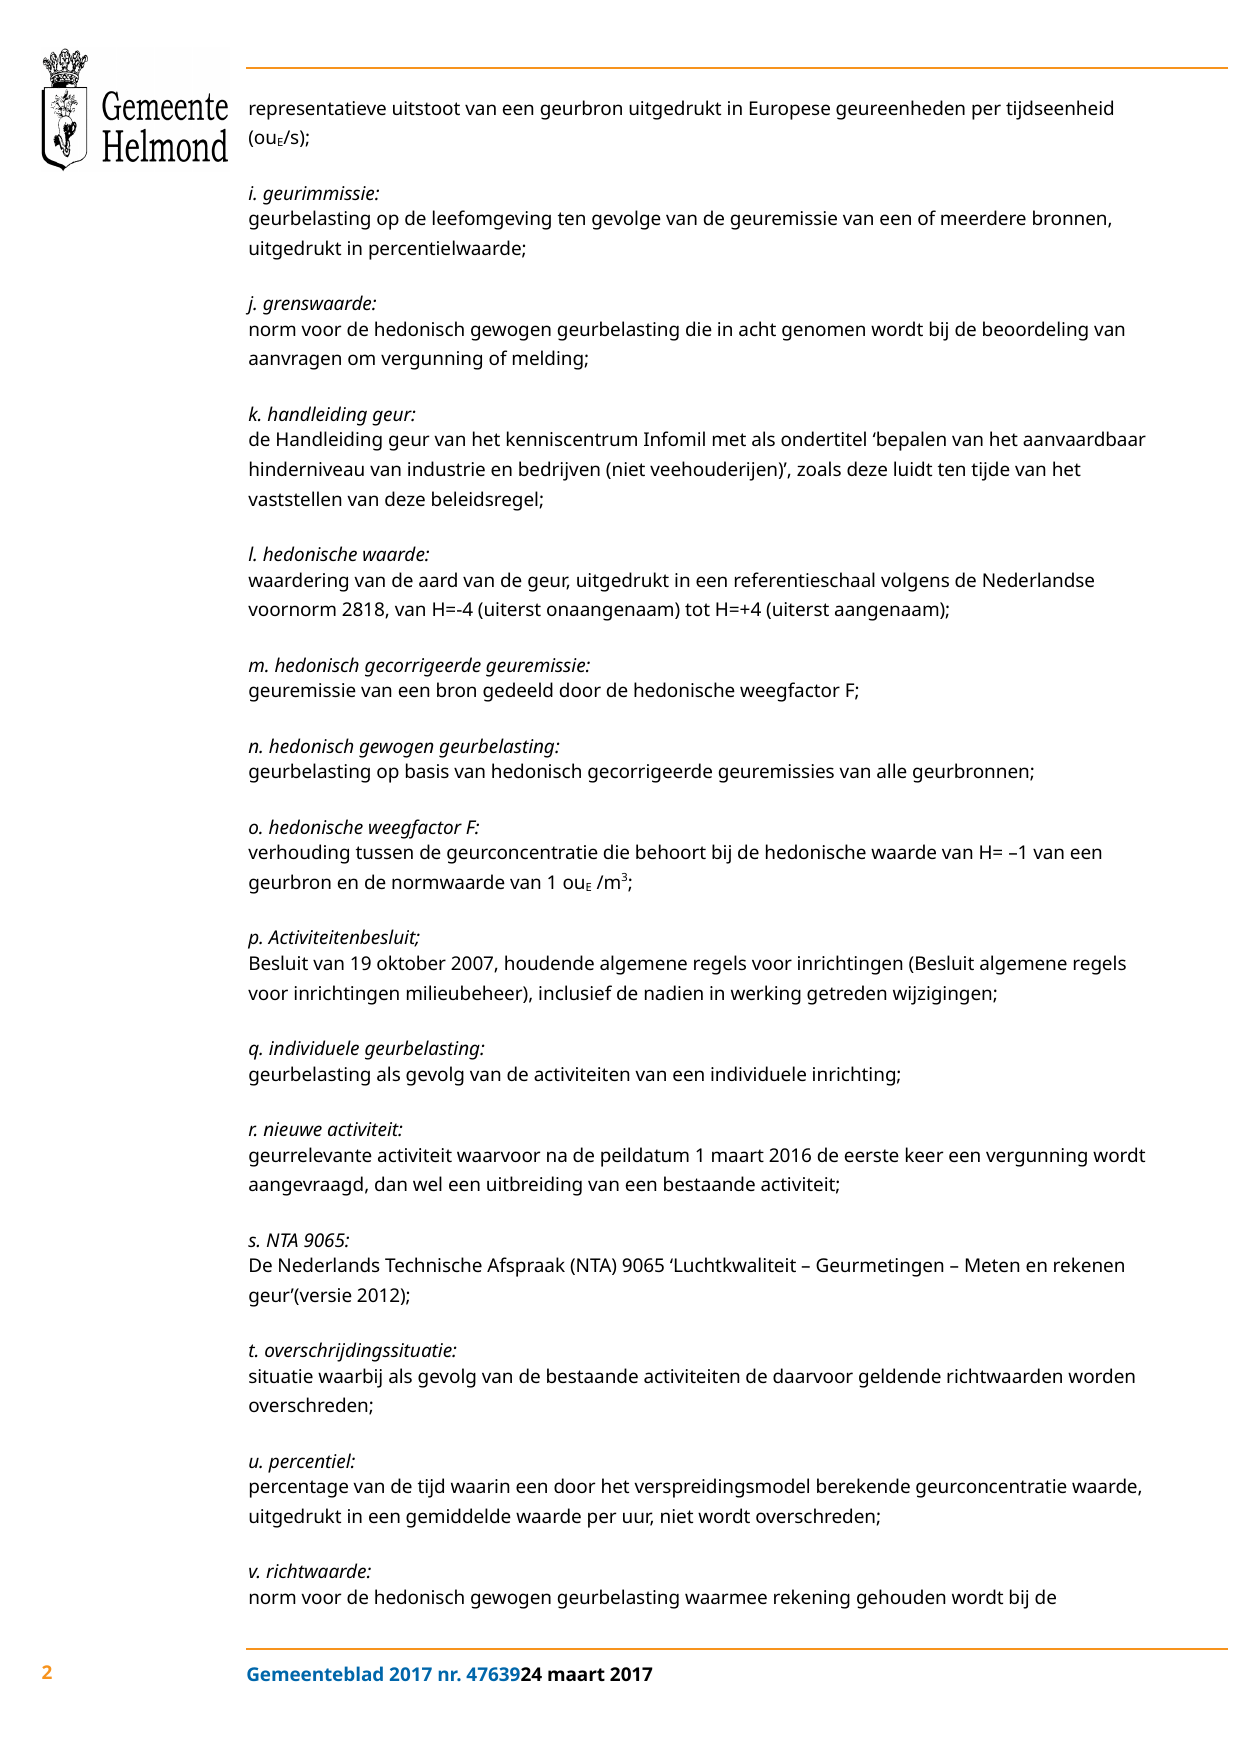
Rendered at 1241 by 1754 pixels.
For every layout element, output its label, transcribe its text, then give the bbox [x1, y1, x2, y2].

text Besluit van 19 oktober 2007, houdende algemene regels voor inrichtingen (Besluit algemene regels voor inrichtingen milieubeheer), inclusief de nadien in werking getreden wijzigingen; [248, 950, 1152, 1006]
text p. Activiteitenbesluit; [248, 924, 1152, 950]
text verhouding tussen de geurconcentratie die behoort bij de hedonische waarde van H= –1 van een geurbron en de normwaarde van 1 ouE /m3; [248, 839, 1152, 895]
text geuremissie van een bron gedeeld door de hedonische weegfactor F; [248, 677, 1152, 703]
text geurbelasting op basis van hedonisch gecorrigeerde geuremissies van alle geurbronnen; [248, 758, 1152, 784]
text v. richtwaarde: [248, 1559, 1152, 1584]
text m. hedonisch gecorrigeerde geuremissie: [248, 652, 1152, 677]
text waardering van de aard van de geur, uitgedrukt in een referentieschaal volgens de Nederlandse voornorm 2818, van H=-4 (uiterst onaangenaam) tot H=+4 (uiterst aangenaam); [248, 567, 1152, 622]
text q. individuele geurbelasting: [248, 1035, 1152, 1061]
text geurrelevante activiteit waarvoor na de peildatum 1 maart 2016 de eerste keer een vergunning wordt aangevraagd, dan wel een uitbreiding van een bestaande activiteit; [248, 1142, 1152, 1197]
text i. geurimmissie: [248, 180, 1152, 205]
text u. percentiel: [248, 1448, 1152, 1474]
text l. hedonische waarde: [248, 541, 1152, 567]
text t. overschrijdingssituatie: [248, 1337, 1152, 1363]
text norm voor de hedonisch gewogen geurbelasting die in acht genomen wordt bij de beoordeling van aanvragen om vergunning of melding; [248, 316, 1152, 371]
text geurbelasting als gevolg van de activiteiten van een individuele inrichting; [248, 1061, 1152, 1087]
text o. hedonische weegfactor F: [248, 814, 1152, 839]
text norm voor de hedonisch gewogen geurbelasting waarmee rekening gehouden wordt bij de [248, 1584, 1152, 1610]
text geurbelasting op de leefomgeving ten gevolge van de geuremissie van een of meerdere bronnen, uitgedrukt in percentielwaarde; [248, 205, 1152, 261]
picture [41, 47, 231, 172]
text de Handleiding geur van het kenniscentrum Infomil met als ondertitel ‘bepalen van het aanvaardbaar hinderniveau van industrie en bedrijven (niet veehouderijen)’, zoals deze luidt ten tijde van het vaststellen van deze beleidsregel; [248, 427, 1152, 512]
text r. nieuwe activiteit: [248, 1116, 1152, 1142]
text k. handleiding geur: [248, 401, 1152, 427]
text j. grenswaarde: [248, 290, 1152, 316]
text percentage van de tijd waarin een door het verspreidingsmodel berekende geurconcentratie waarde, uitgedrukt in een gemiddelde waarde per uur, niet wordt overschreden; [248, 1474, 1152, 1529]
text situatie waarbij als gevolg van de bestaande activiteiten de daarvoor geldende richtwaarden worden overschreden; [248, 1363, 1152, 1418]
text s. NTA 9065: [248, 1227, 1152, 1252]
text representatieve uitstoot van een geurbron uitgedrukt in Europese geureenheden per tijdseenheid (ouE/s); [248, 95, 1152, 150]
text De Nederlands Technische Afspraak (NTA) 9065 ‘Luchtkwaliteit – Geurmetingen – Meten en rekenen geur’(versie 2012); [248, 1252, 1152, 1308]
text n. hedonisch gewogen geurbelasting: [248, 733, 1152, 758]
